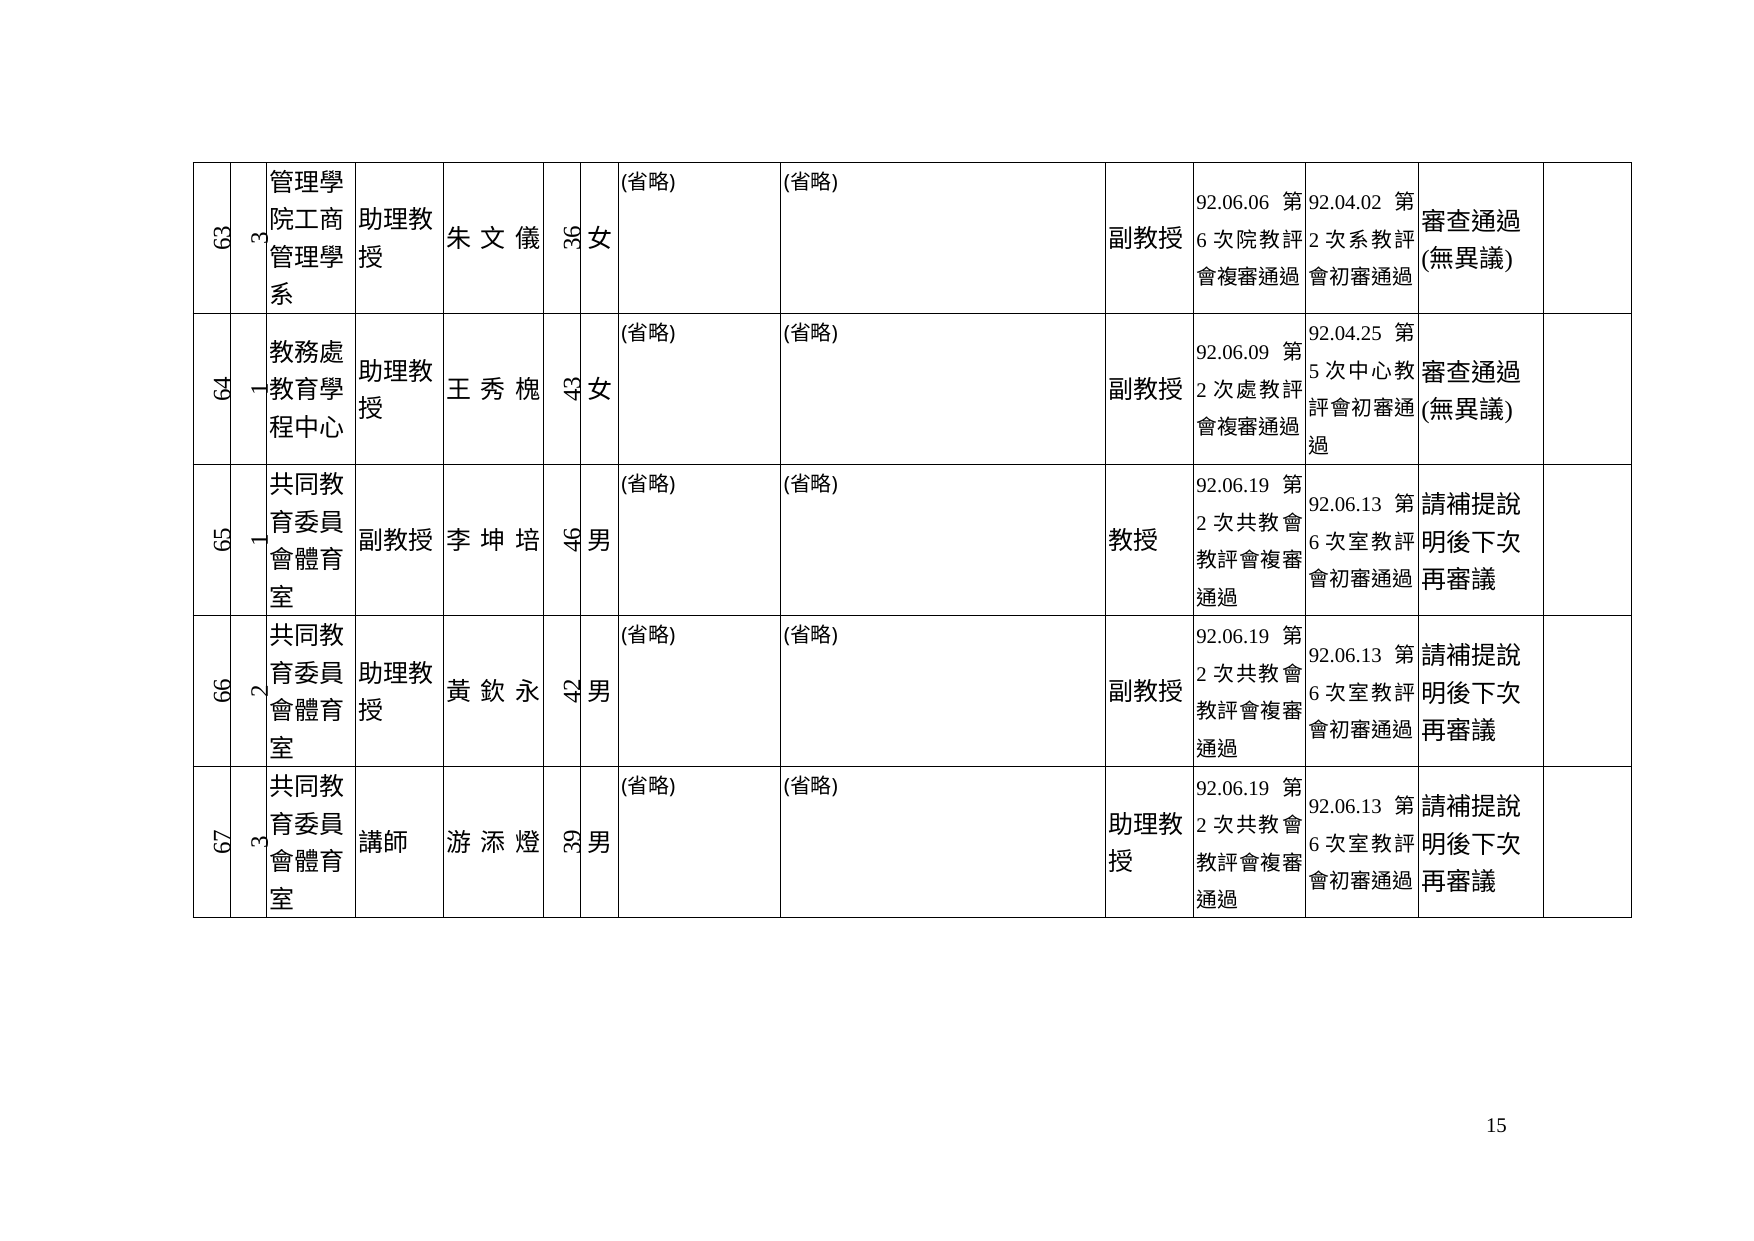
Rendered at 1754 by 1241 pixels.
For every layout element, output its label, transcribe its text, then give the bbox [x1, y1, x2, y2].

table_cell 審查通過(無異議) [1419, 163, 1543, 313]
table_cell 副教授 [1106, 616, 1193, 766]
table_cell 副教授 [1106, 314, 1193, 464]
table_cell 3 [231, 767, 266, 917]
table_cell 92.06.13第6次室教評會初審通過 [1306, 465, 1418, 615]
table_cell 92.06.06第6次院教評會複審通過 [1194, 163, 1305, 313]
table_cell [115, 162, 193, 313]
table_cell 副教授 [356, 465, 443, 615]
table_cell 講師 [356, 767, 443, 917]
table_cell 92.06.13第6次室教評會初審通過 [1306, 616, 1418, 766]
table_cell (省略) [781, 465, 1105, 615]
table_cell [1544, 616, 1631, 766]
table_cell 管理學院工商管理學系 [267, 163, 355, 313]
table_cell [115, 464, 193, 615]
table_cell 42 [544, 616, 580, 766]
table_cell 63 [194, 163, 230, 313]
table_cell 92.04.25第5次中心教評會初審通過 [1306, 314, 1418, 464]
table_cell 朱文儀 [444, 163, 543, 313]
table_cell 1 [231, 314, 266, 464]
table_cell 副教授 [1106, 163, 1193, 313]
table_cell 共同教育委員會體育室 [267, 616, 355, 766]
table_cell 1 [231, 465, 266, 615]
table_cell 92.06.19第2次共教會教評會複審通過 [1194, 767, 1305, 917]
table_cell 教務處教育學程中心 [267, 314, 355, 464]
table_cell (省略) [619, 767, 780, 917]
table_cell 請補提說明後下次再審議 [1419, 616, 1543, 766]
table_cell 43 [544, 314, 580, 464]
table_cell 請補提說明後下次再審議 [1419, 465, 1543, 615]
table_cell [1544, 314, 1631, 464]
table_cell 共同教育委員會體育室 [267, 767, 355, 917]
table_cell 男 [581, 616, 618, 766]
table_cell 92.04.02第2次系教評會初審通過 [1306, 163, 1418, 313]
table_cell (省略) [781, 314, 1105, 464]
table_cell (省略) [781, 163, 1105, 313]
table_cell 助理教授 [1106, 767, 1193, 917]
table_cell 女 [581, 163, 618, 313]
table_cell 王秀槐 [444, 314, 543, 464]
table_cell 黃欽永 [444, 616, 543, 766]
table_cell [115, 313, 193, 464]
table_cell 65 [194, 465, 230, 615]
table_cell 助理教授 [356, 163, 443, 313]
table_cell [1544, 767, 1631, 917]
table_cell [1544, 465, 1631, 615]
table_cell (省略) [781, 767, 1105, 917]
table_cell 92.06.13第6次室教評會初審通過 [1306, 767, 1418, 917]
table_cell 男 [581, 465, 618, 615]
table_cell 66 [194, 616, 230, 766]
table_cell 92.06.19第2次共教會教評會複審通過 [1194, 465, 1305, 615]
table_cell 36 [544, 163, 580, 313]
table_cell [1544, 163, 1631, 313]
table_cell (省略) [619, 616, 780, 766]
table_cell 助理教授 [356, 314, 443, 464]
table_cell 2 [231, 616, 266, 766]
table_cell 64 [194, 314, 230, 464]
table_cell 李坤培 [444, 465, 543, 615]
table_cell 92.06.19第2次共教會教評會複審通過 [1194, 616, 1305, 766]
table_cell 共同教育委員會體育室 [267, 465, 355, 615]
table_cell (省略) [781, 616, 1105, 766]
table_cell 審查通過(無異議) [1419, 314, 1543, 464]
table_cell 教授 [1106, 465, 1193, 615]
table_cell 女 [581, 314, 618, 464]
table_cell (省略) [619, 163, 780, 313]
table_cell [115, 615, 193, 766]
table_cell (省略) [619, 465, 780, 615]
table_cell 游添燈 [444, 767, 543, 917]
table_cell 助理教授 [356, 616, 443, 766]
table_cell 3 [231, 163, 266, 313]
table_cell 39 [544, 767, 580, 917]
table_cell [115, 766, 193, 917]
table_cell 46 [544, 465, 580, 615]
table_cell (省略) [619, 314, 780, 464]
table_cell 男 [581, 767, 618, 917]
table_cell 67 [194, 767, 230, 917]
table_cell 請補提說明後下次再審議 [1419, 767, 1543, 917]
table_cell 92.06.09第2次處教評會複審通過 [1194, 314, 1305, 464]
